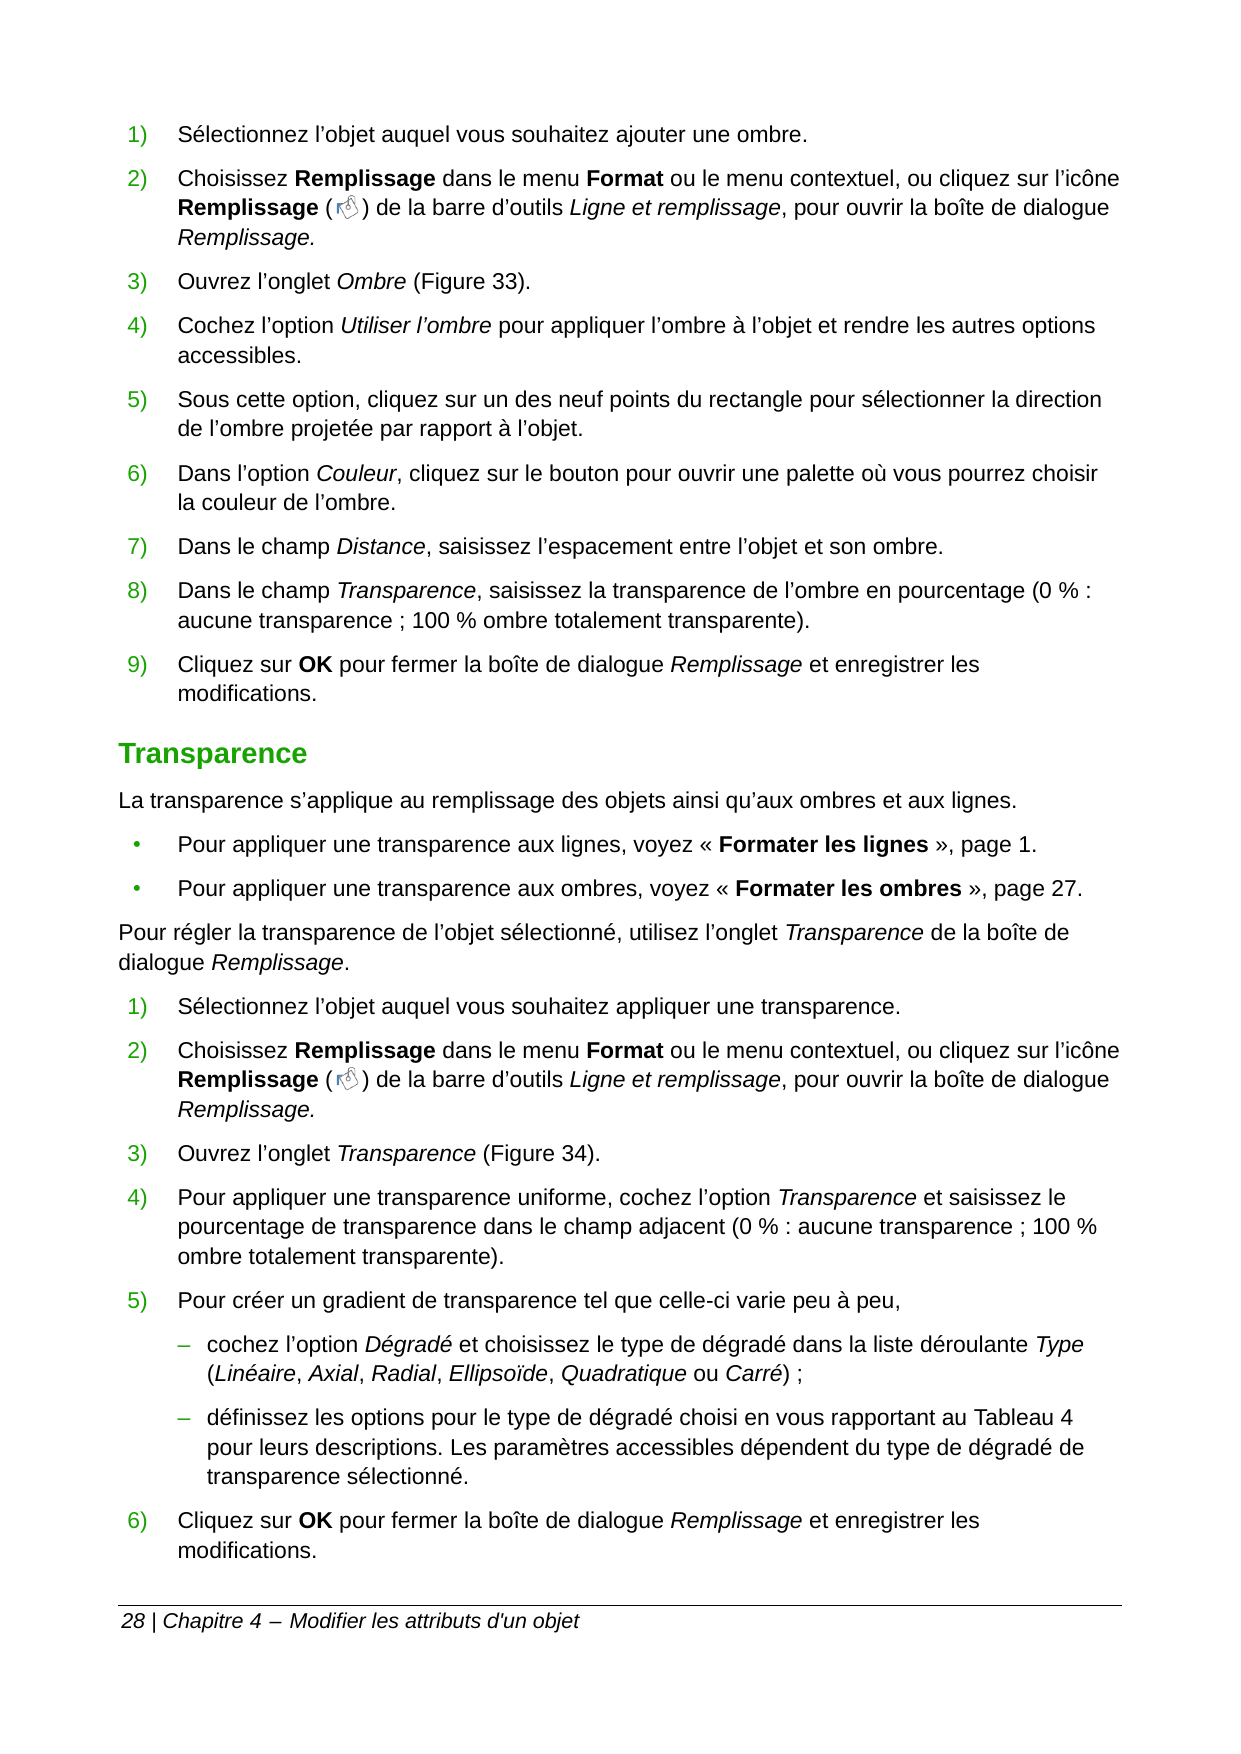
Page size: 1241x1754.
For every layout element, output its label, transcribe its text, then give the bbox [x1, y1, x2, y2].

text La transparence s’applique au remplissage des objets ainsi qu’aux ombres et aux lignes. [118, 784, 1122, 813]
list Sélectionnez l’objet auquel vous souhaitez appliquer une transparence. [148, 989, 1122, 1019]
subtitle Transparence [118, 736, 1122, 769]
list Pour appliquer une transparence aux ombres, voyez « Formater les ombres », page 27. [133, 872, 1122, 901]
list Sous cette option, cliquez sur un des neuf points du rectangle pour sélectionner la direction de l’ombre projetée par rapport à l’objet. [148, 383, 1122, 442]
list Pour créer un gradient de transparence tel que celle-ci varie peu à peu, [148, 1284, 1122, 1313]
list Ouvrez l’onglet Ombre (Figure 33). [148, 265, 1122, 295]
text Pour régler la transparence de l’objet sélectionné, utilisez l’onglet Transparence de la boîte de dialogue Remplissage. [118, 916, 1122, 975]
list Choisissez Remplissage dans le menu Format ou le menu contextuel, ou cliquez sur l’icône Remplissage () de la barre d’outils Ligne et remplissage, pour ouvrir la boîte de dialogue Remplissage. [148, 1033, 1122, 1122]
list Choisissez Remplissage dans le menu Format ou le menu contextuel, ou cliquez sur l’icône Remplissage () de la barre d’outils Ligne et remplissage, pour ouvrir la boîte de dialogue Remplissage. [148, 162, 1122, 251]
list Dans le champ Transparence, saisissez la transparence de l’ombre en pourcentage (0 % : aucune transparence ; 100 % ombre totalement transparente). [148, 574, 1122, 633]
list Sélectionnez l’objet auquel vous souhaitez ajouter une ombre. [148, 118, 1122, 148]
list Cliquez sur OK pour fermer la boîte de dialogue Remplissage et enregistrer les modifications. [148, 1504, 1122, 1563]
list Cliquez sur OK pour fermer la boîte de dialogue Remplissage et enregistrer les modifications. [148, 647, 1122, 706]
list Pour appliquer une transparence uniforme, cochez l’option Transparence et saisissez le pourcentage de transparence dans le champ adjacent (0 % : aucune transparence ; 100 % ombre totalement transparente). [148, 1181, 1122, 1269]
list Pour appliquer une transparence aux lignes, voyez « Formater les lignes », page 1. [133, 828, 1122, 857]
list Cochez l’option Utiliser l’ombre pour appliquer l’ombre à l’objet et rendre les autres options accessibles. [148, 309, 1122, 368]
list définissez les options pour le type de dégradé choisi en vous rapportant au Tableau 4 pour leurs descriptions. Les paramètres accessibles dépendent du type de dégradé de transparence sélectionné. [177, 1401, 1122, 1490]
list Dans le champ Distance, saisissez l’espacement entre l’objet et son ombre. [148, 530, 1122, 559]
list Dans l’option Couleur, cliquez sur le bouton pour ouvrir une palette où vous pourrez choisir la couleur de l’ombre. [148, 456, 1122, 515]
list Ouvrez l’onglet Transparence (Figure 34). [148, 1137, 1122, 1166]
list cochez l’option Dégradé et choisissez le type de dégradé dans la liste déroulante Type (Linéaire, Axial, Radial, Ellipsoïde, Quadratique ou Carré) ; [177, 1328, 1122, 1387]
